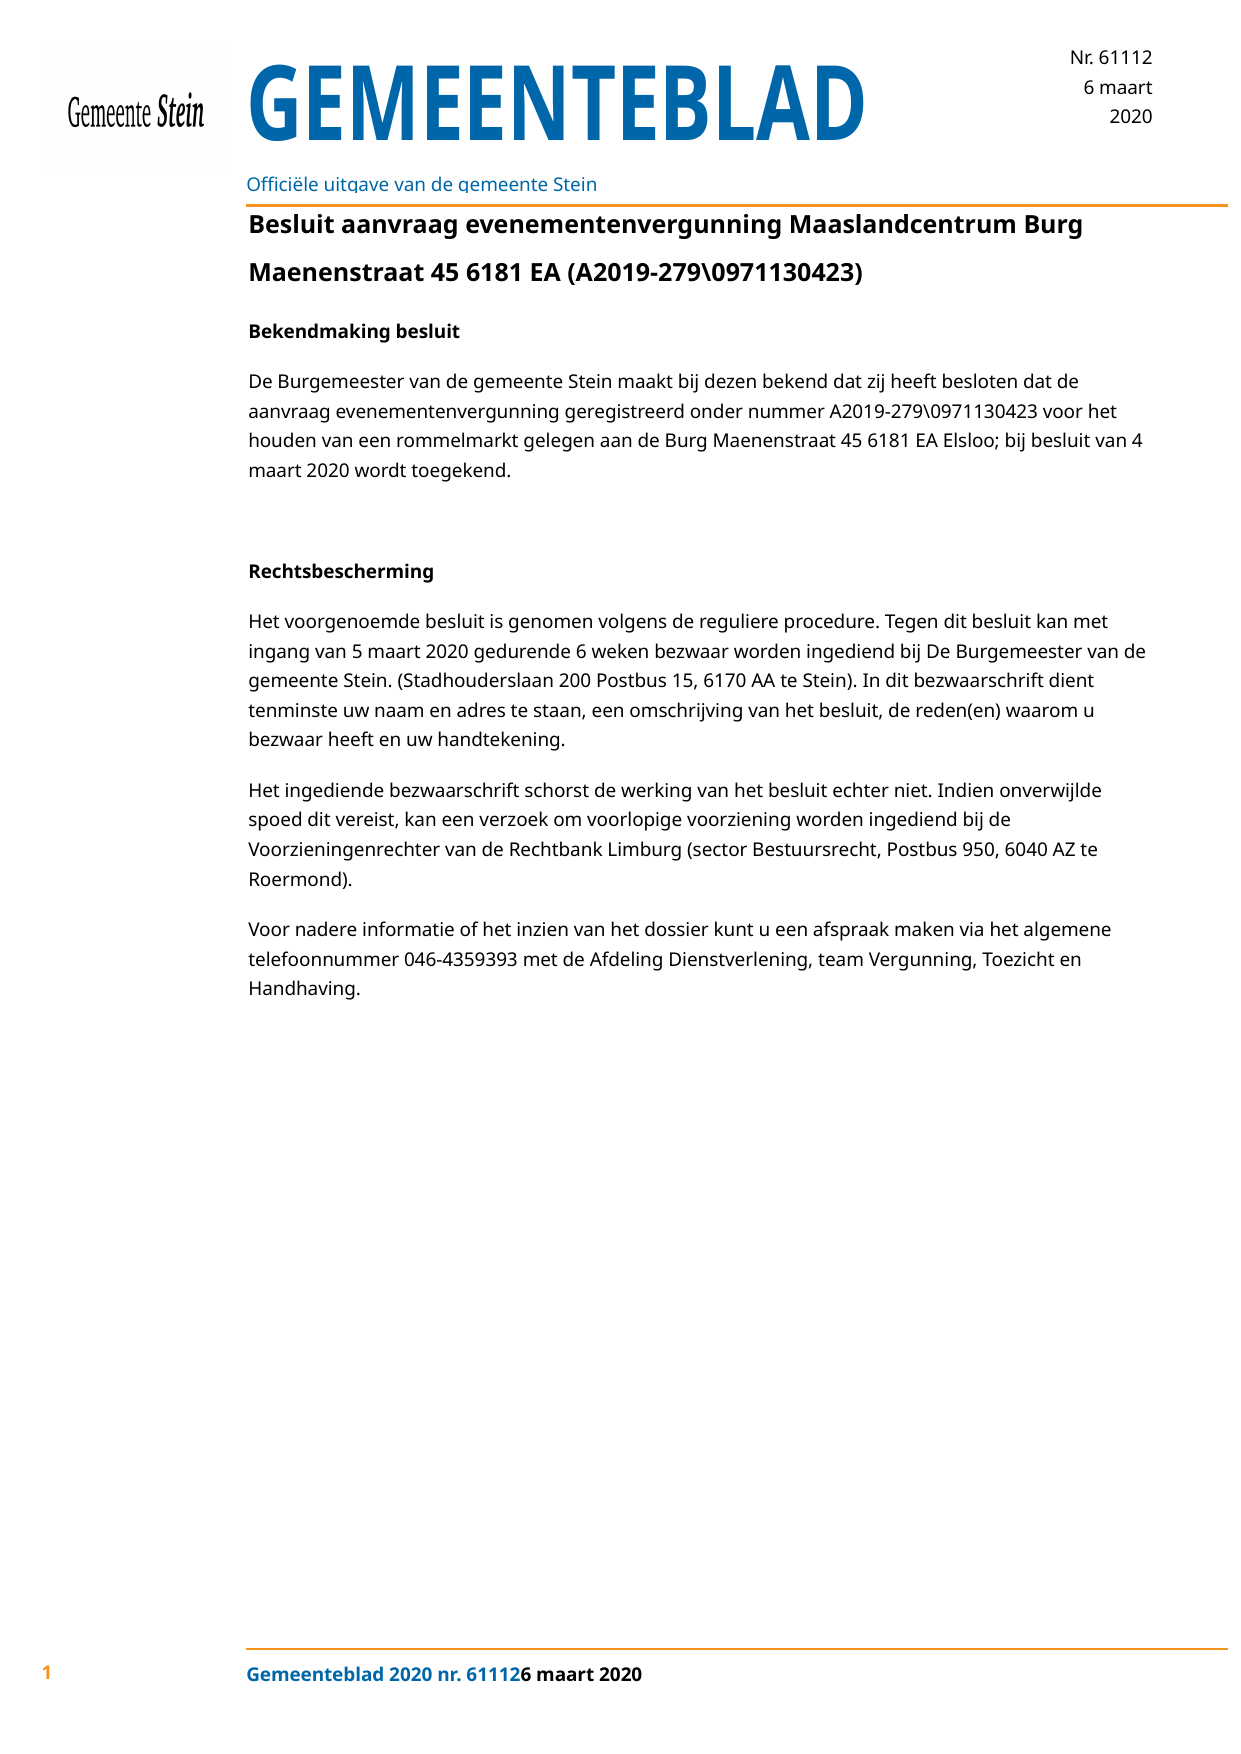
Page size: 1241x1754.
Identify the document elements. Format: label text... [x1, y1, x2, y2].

picture [41, 47, 231, 172]
text Het voorgenoemde besluit is genomen volgens de reguliere procedure. Tegen dit besluit kan met ingang van 5 maart 2020 gedurende 6 weken bezwaar worden ingediend bij De Burgemeester van de gemeente Stein. (Stadhouderslaan 200 Postbus 15, 6170 AA te Stein). In dit bezwaarschrift dient tenminste uw naam en adres te staan, een omschrijving van het besluit, de reden(en) waarom u bezwaar heeft en uw handtekening. [248, 608, 1152, 752]
text De Burgemeester van de gemeente Stein maakt bij dezen bekend dat zij heeft besloten dat de aanvraag evenementenvergunning geregistreerd onder nummer A2019-279\0971130423 voor het houden van een rommelmarkt gelegen aan de Burg Maenenstraat 45 6181 EA Elsloo; bij besluit van 4 maart 2020 wordt toegekend. [248, 368, 1152, 483]
text Rechtsbescherming [248, 558, 1152, 584]
text Besluit aanvraag evenementenvergunning Maaslandcentrum Burg Maenenstraat 45 6181 EA (A2019-279\0971130423) [248, 207, 1152, 288]
text Het ingediende bezwaarschrift schorst de werking van het besluit echter niet. Indien onverwijlde spoed dit vereist, kan een verzoek om voorlopige voorziening worden ingediend bij de Voorzieningenrechter van de Rechtbank Limburg (sector Bestuursrecht, Postbus 950, 6040 AZ te Roermond). [248, 777, 1152, 892]
text Bekendmaking besluit [248, 318, 1152, 344]
text Voor nadere informatie of het inzien van het dossier kunt u een afspraak maken via het algemene telefoonnummer 046-4359393 met de Afdeling Dienstverlening, team Vergunning, Toezicht en Handhaving. [248, 916, 1152, 1001]
